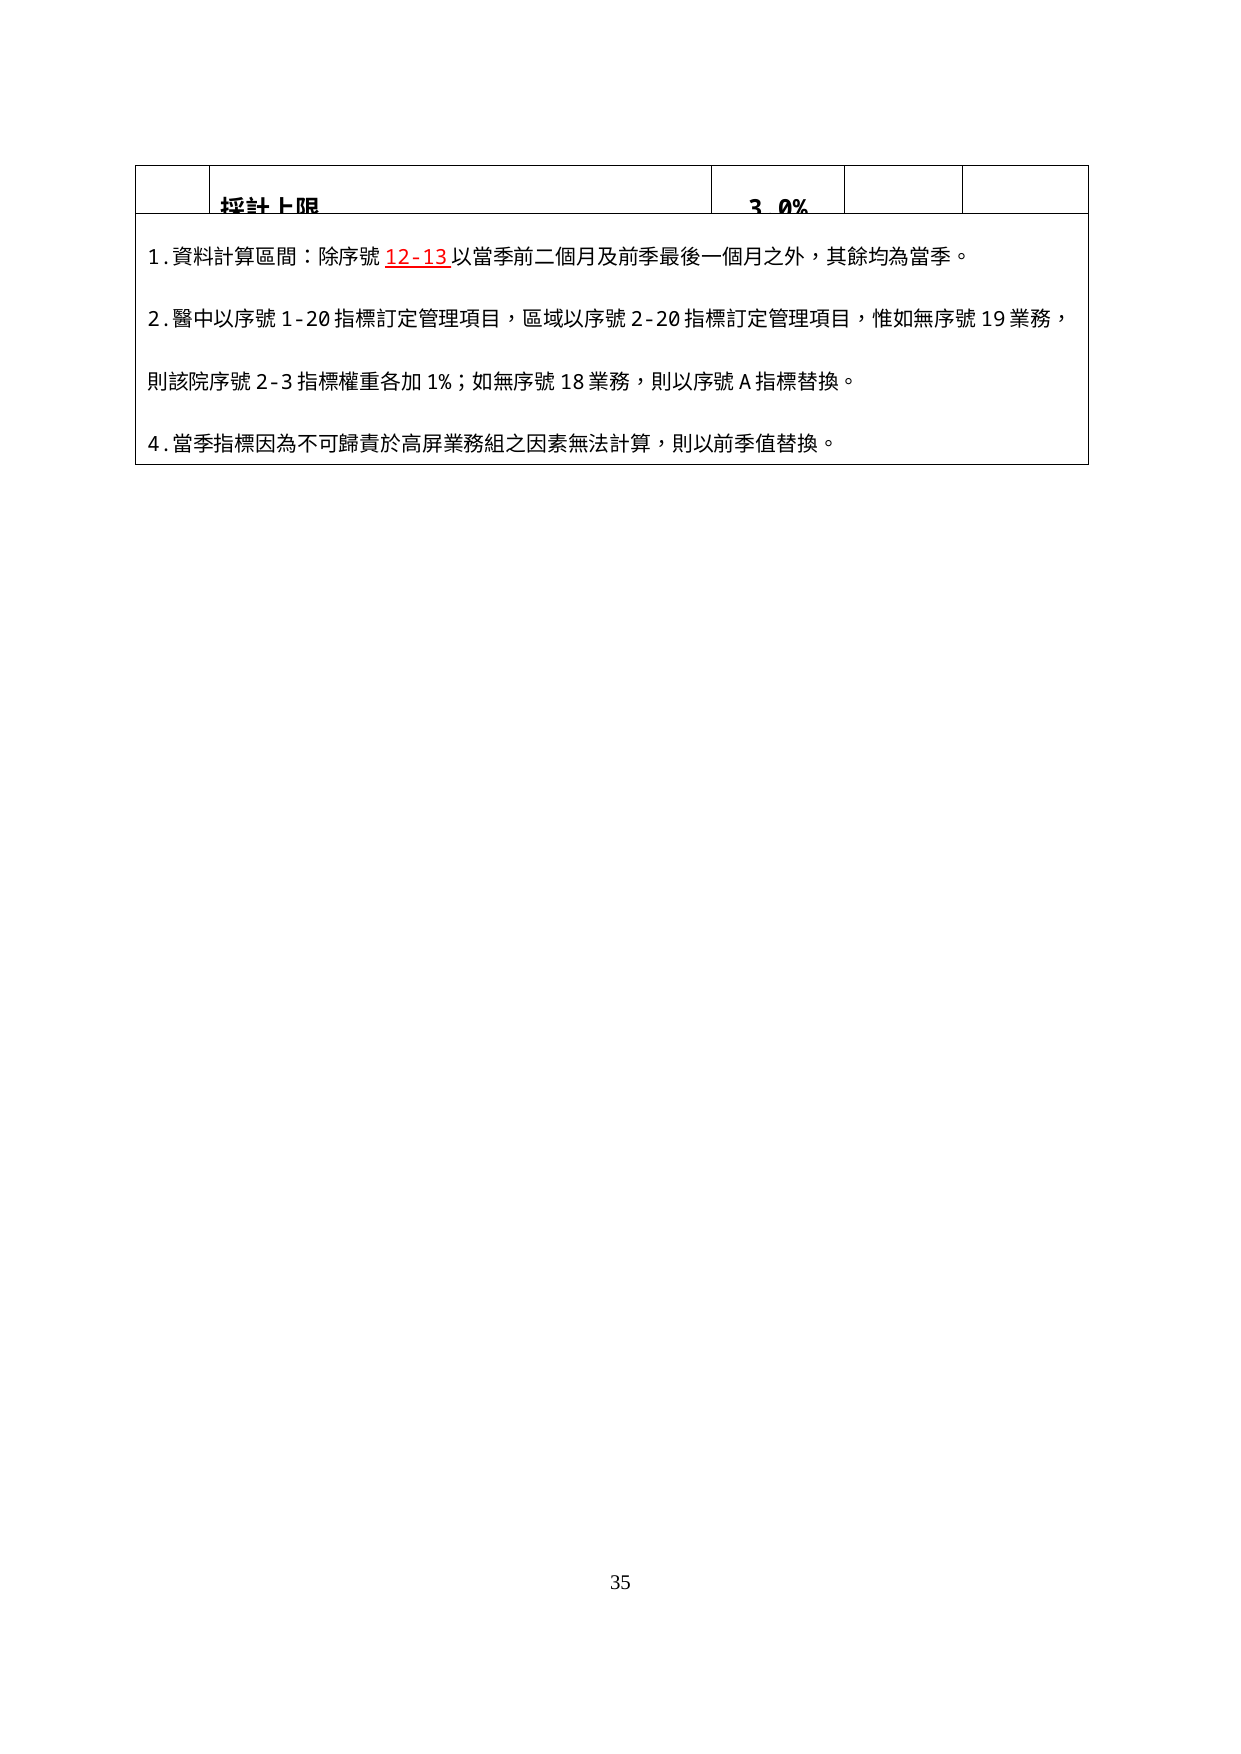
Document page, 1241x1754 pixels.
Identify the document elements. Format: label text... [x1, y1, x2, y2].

table_cell [963, 166, 1088, 213]
table_cell [136, 166, 209, 213]
table_cell 3.0% [712, 166, 844, 213]
table_cell 1.資料計算區間：除序號12-13以當季前二個月及前季最後一個月之外，其餘均為當季。 2.醫中以序號1-20指標訂定管理項目，區域以序號2-20指標訂定管理項目，惟如無序號19業務，則該院序號2-3指標權重各加1%；如無序號18業務，則以序號A指標替換。 4.當季指標因為不可歸責於高屏業務組之因素無法計算，則以前季值替換。 [136, 214, 1088, 464]
table_cell 採計上限 [210, 166, 711, 213]
table_cell [845, 166, 962, 213]
